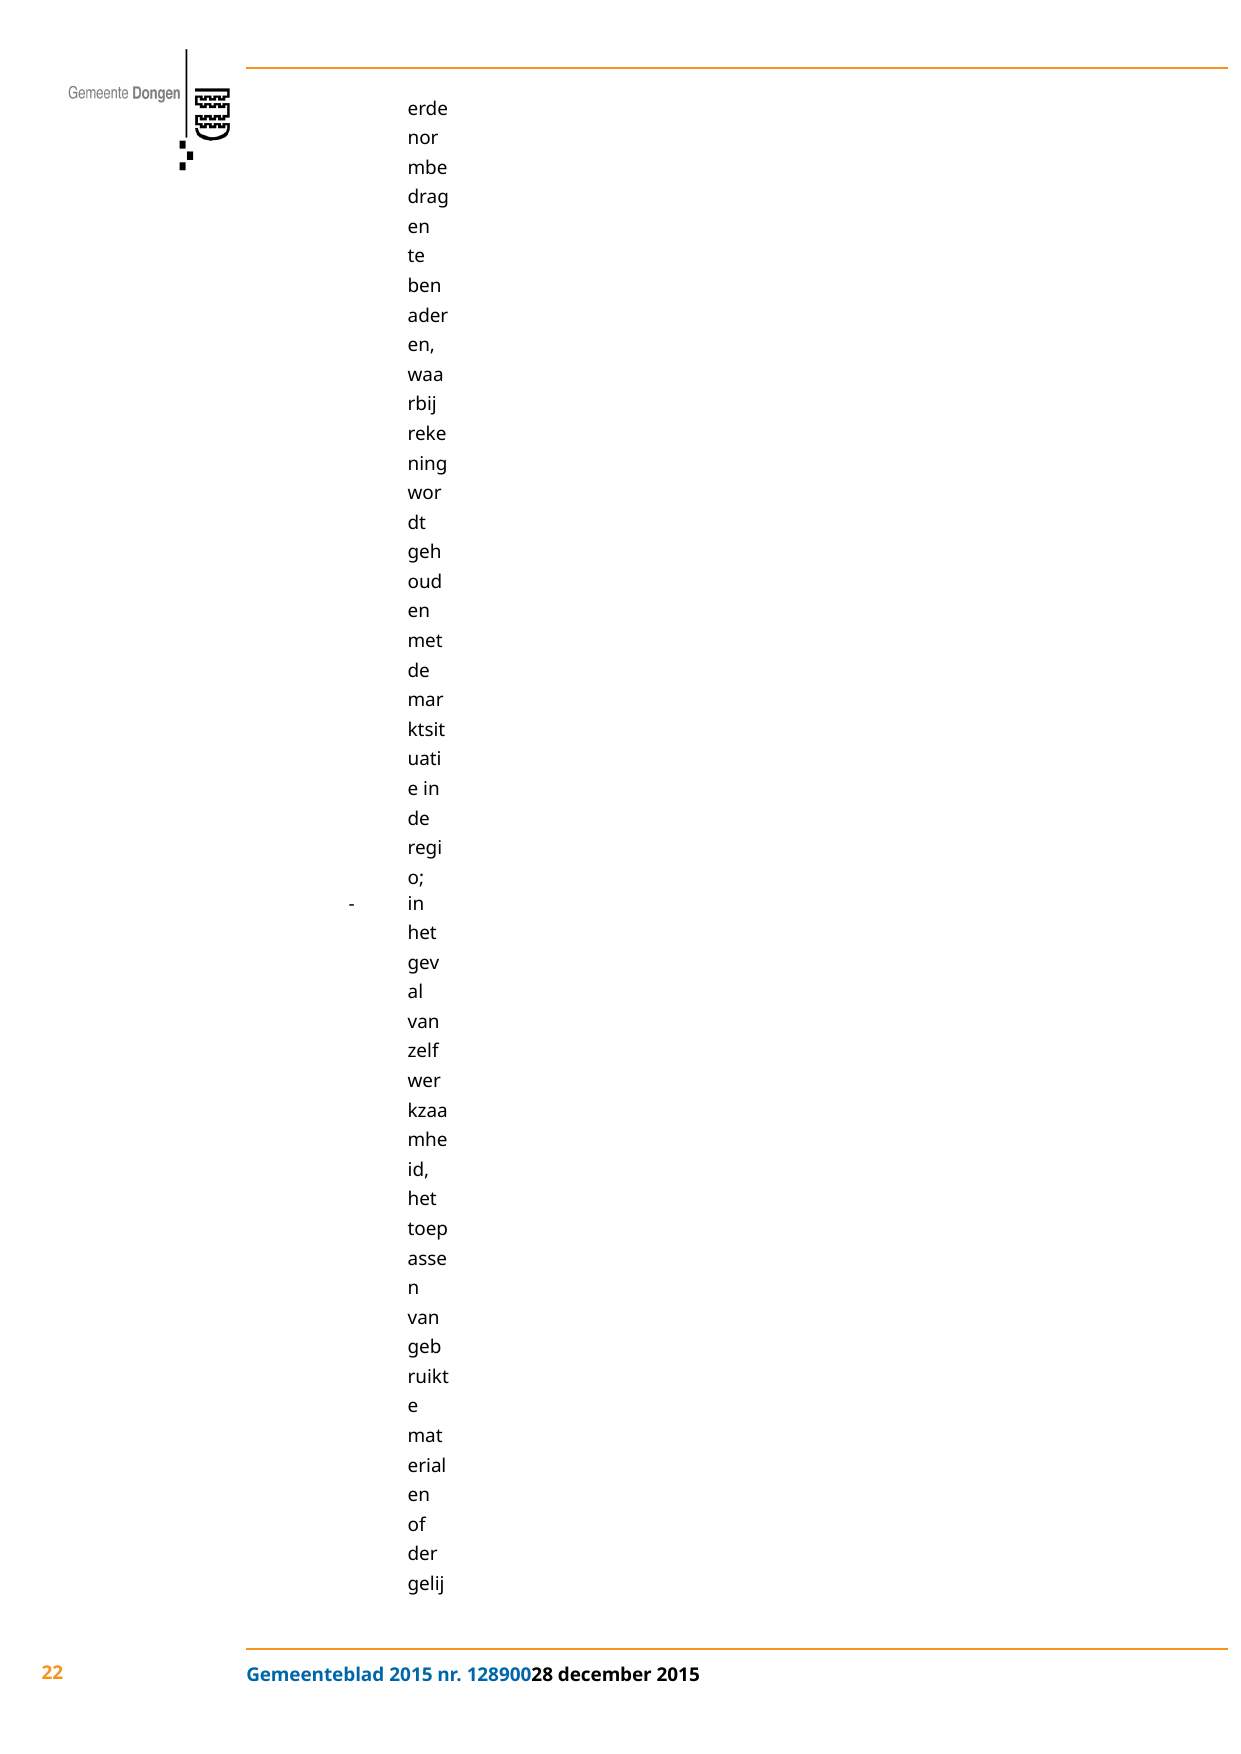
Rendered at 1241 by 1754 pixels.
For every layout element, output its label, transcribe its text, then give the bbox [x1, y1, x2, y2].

picture [41, 47, 231, 172]
table_cell in het geval van zelfwerkzaamheid, het toepassen van gebruikte materialen of dergelij [348, 890, 449, 1596]
table_cell [248, 890, 348, 1596]
table_cell erde normbedragen te benaderen, waarbij rekening wordt gehouden met de marktsituatie in de regio; [348, 95, 449, 890]
table_cell [248, 95, 348, 890]
